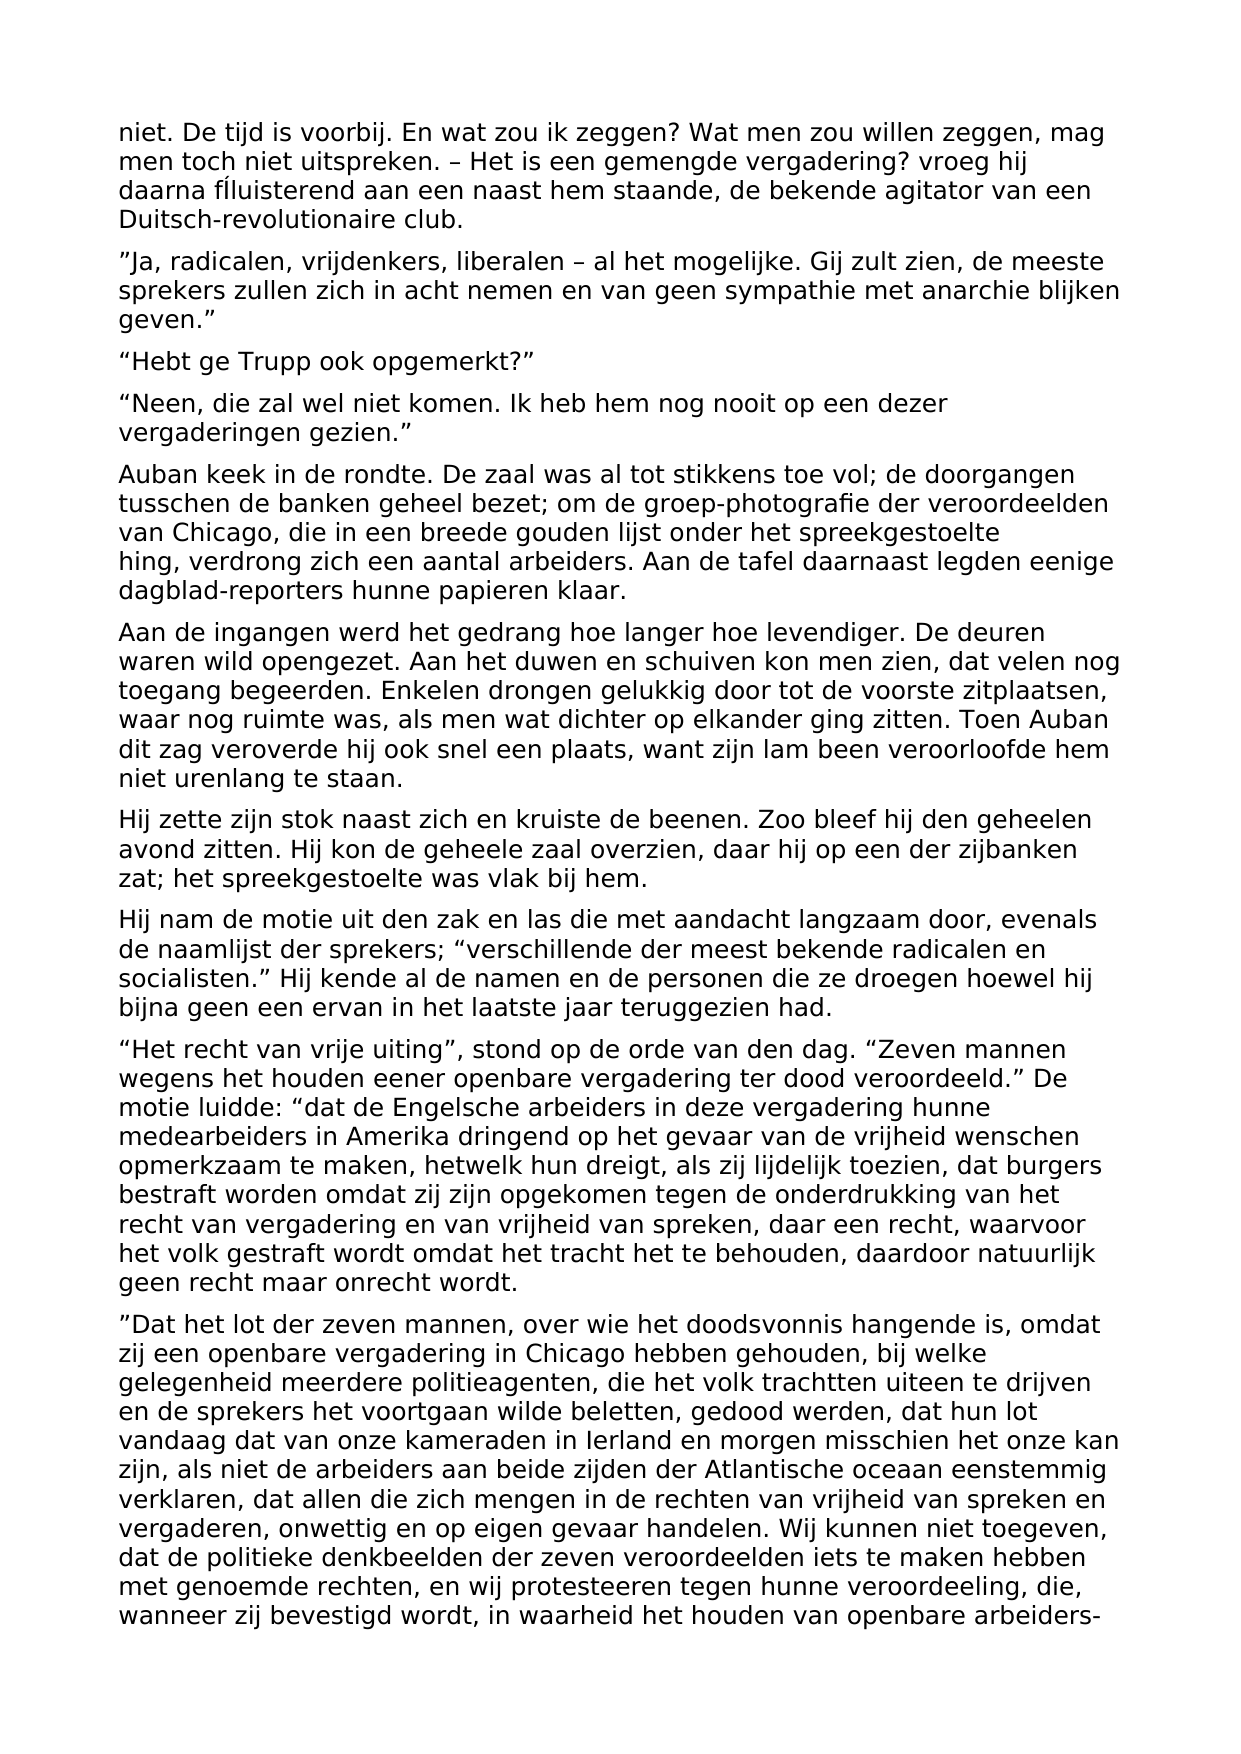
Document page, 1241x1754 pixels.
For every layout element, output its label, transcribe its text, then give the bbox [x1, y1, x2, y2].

text “Neen, die zal wel niet komen. Ik heb hem nog nooit op een dezer vergaderingen gezien.” [118, 389, 1122, 447]
text niet. De tijd is voorbij. En wat zou ik zeggen? Wat men zou willen zeggen, mag men toch niet uitspreken. – Het is een gemengde vergadering? vroeg hij daarna fÍluisterend aan een naast hem staande, de bekende agitator van een Duitsch-revolutionaire club. [118, 118, 1122, 235]
text “Het recht van vrije uiting”, stond op de orde van den dag. “Zeven mannen wegens het houden eener openbare vergadering ter dood veroordeeld.” De motie luidde: “dat de Engelsche arbeiders in deze vergadering hunne medearbeiders in Amerika dringend op het gevaar van de vrijheid wenschen opmerkzaam te maken, hetwelk hun dreigt, als zij lijdelijk toezien, dat burgers bestraft worden omdat zij zijn opgekomen tegen de onderdrukking van het recht van vergadering en van vrijheid van spreken, daar een recht, waarvoor het volk gestraft wordt omdat het tracht het te behouden, daardoor natuurlijk geen recht maar onrecht wordt. [118, 1035, 1122, 1297]
text Auban keek in de rondte. De zaal was al tot stikkens toe vol; de doorgangen tusschen de banken geheel bezet; om de groep-photografie der veroordeelden van Chicago, die in een breede gouden lijst onder het spreekgestoelte hing‚ verdrong zich een aantal arbeiders. Aan de tafel daarnaast legden eenige dagblad-reporters hunne papieren klaar. [118, 460, 1122, 606]
text Aan de ingangen werd het gedrang hoe langer hoe levendiger. De deuren waren wild opengezet. Aan het duwen en schuiven kon men zien, dat velen nog toegang begeerden. Enkelen drongen gelukkig door tot de voorste zitplaatsen, waar nog ruimte was, als men wat dichter op elkander ging zitten. Toen Auban dit zag veroverde hij ook snel een plaats, want zijn lam been veroorloofde hem niet urenlang te staan. [118, 618, 1122, 793]
text “Hebt ge Trupp ook opgemerkt?” [118, 347, 1122, 376]
text Hij nam de motie uit den zak en las die met aandacht langzaam door, evenals de naamlijst der sprekers; “verschillende der meest bekende radicalen en socialisten.” Hij kende al de namen en de personen die ze droegen hoewel hij bijna geen een ervan in het laatste jaar teruggezien had. [118, 906, 1122, 1022]
text ”Dat het lot der zeven mannen, over wie het doodsvonnis hangende is, omdat zij een openbare vergadering in Chicago hebben gehouden, bij welke gelegenheid meerdere politieagenten, die het volk trachtten uiteen te drijven en de sprekers het voortgaan wilde beletten, gedood werden, dat hun lot vandaag dat van onze kameraden in Ierland en morgen misschien het onze kan zijn, als niet de arbeiders aan beide zijden der Atlantische oceaan eenstemmig verklaren, dat allen die zich mengen in de rechten van vrijheid van spreken en vergaderen, onwettig en op eigen gevaar handelen. Wij kunnen niet toegeven, dat de politieke denkbeelden der zeven veroordeelden iets te maken hebben met genoemde rechten, en wij protesteeren tegen hunne veroordeeling, die, wanneer zij bevestigd wordt, in waarheid het houden van openbare arbeiders- [118, 1310, 1122, 1631]
text ”Ja, radicalen, vrijdenkers, liberalen – al het mogelijke. Gij zult zien, de meeste sprekers zullen zich in acht nemen en van geen sympathie met anarchie blijken geven.” [118, 247, 1122, 335]
text Hij zette zijn stok naast zich en kruiste de beenen. Zoo bleef hij den geheelen avond zitten. Hij kon de geheele zaal overzien, daar hij op een der zijbanken zat; het spreekgestoelte was vlak bij hem. [118, 806, 1122, 893]
